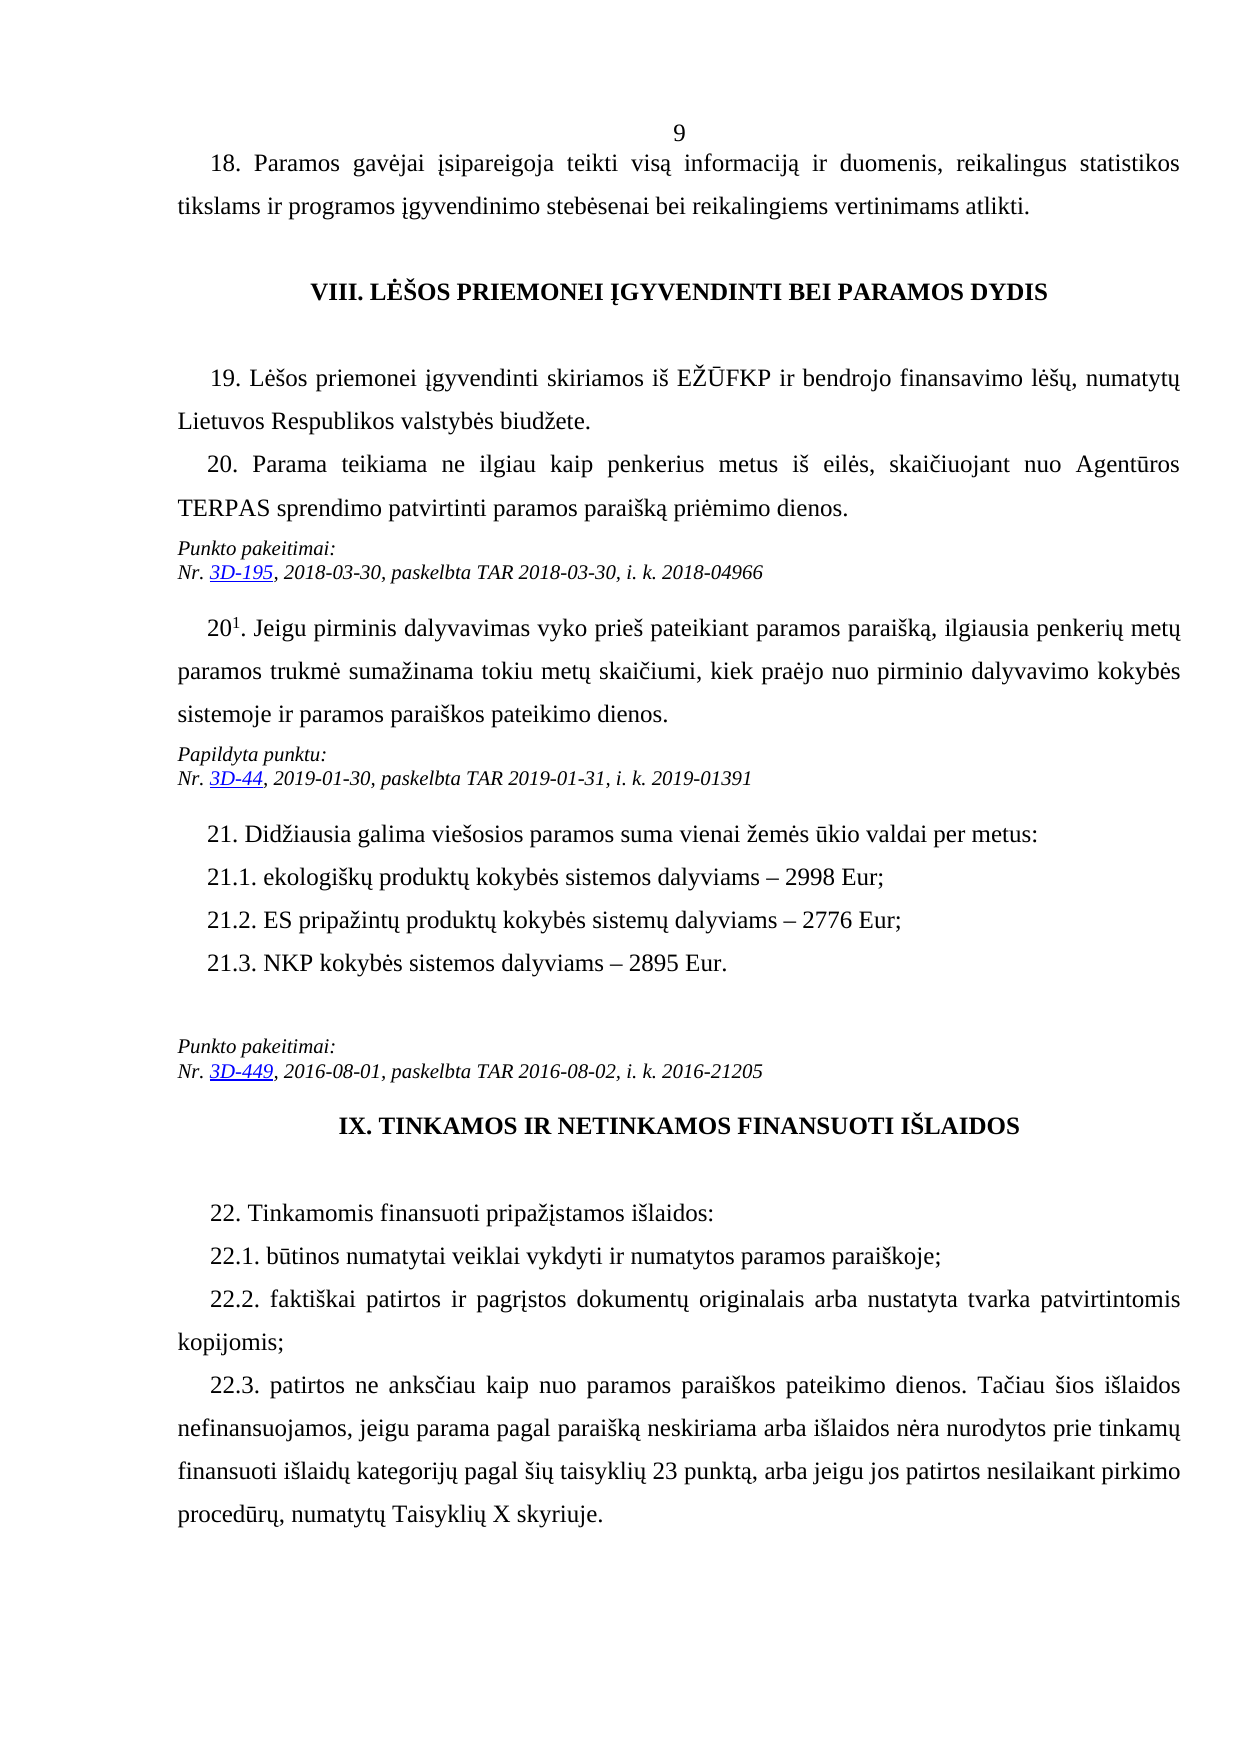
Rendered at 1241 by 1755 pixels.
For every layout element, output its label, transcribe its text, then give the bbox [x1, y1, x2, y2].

text 19. Lėšos priemonei įgyvendinti skiriamos iš EŽŪFKP ir bendrojo finansavimo lėšų, numatytų Lietuvos Respublikos valstybės biudžete. [177, 363, 1181, 435]
text 20. Parama teikiama ne ilgiau kaip penkerius metus iš eilės, skaičiuojant nuo Agentūros TERPAS sprendimo patvirtinti paramos paraišką priėmimo dienos. [177, 449, 1181, 521]
text Nr. 3D-44, 2019-01-30, paskelbta TAR 2019-01-31, i. k. 2019-01391 [177, 766, 1181, 790]
text 18. Paramos gavėjai įsipareigoja teikti visą informaciją ir duomenis, reikalingus statistikos tikslams ir programos įgyvendinimo stebėsenai bei reikalingiems vertinimams atlikti. [177, 148, 1181, 219]
text Nr. 3D-195, 2018-03-30, paskelbta TAR 2018-03-30, i. k. 2018-04966 [177, 560, 1181, 584]
text 22.3. patirtos ne anksčiau kaip nuo paramos paraiškos pateikimo dienos. Tačiau šios išlaidos nefinansuojamos, jeigu parama pagal paraišką neskiriama arba išlaidos nėra nurodytos prie tinkamų finansuoti išlaidų kategorijų pagal šių taisyklių 23 punktą, arba jeigu jos patirtos nesilaikant pirkimo procedūrų, numatytų Taisyklių X skyriuje. [177, 1370, 1181, 1528]
text 21. Didžiausia galima viešosios paramos suma vienai žemės ūkio valdai per metus: [177, 819, 1181, 848]
text 21.1. ekologiškų produktų kokybės sistemos dalyviams – 2998 Eur; [177, 862, 1181, 891]
text 21.3. NKP kokybės sistemos dalyviams – 2895 Eur. [177, 948, 1181, 977]
text 22. Tinkamomis finansuoti pripažįstamos išlaidos: [177, 1198, 1181, 1226]
text 201. Jeigu pirminis dalyvavimas vyko prieš pateikiant paramos paraišką, ilgiausia penkerių metų paramos trukmė sumažinama tokiu metų skaičiumi, kiek praėjo nuo pirminio dalyvavimo kokybės sistemoje ir paramos paraiškos pateikimo dienos. [177, 613, 1181, 728]
text Nr. 3D-449, 2016-08-01, paskelbta TAR 2016-08-02, i. k. 2016-21205 [177, 1058, 1181, 1083]
text 22.2. faktiškai patirtos ir pagrįstos dokumentų originalais arba nustatyta tvarka patvirtintomis kopijomis; [177, 1284, 1181, 1356]
text Papildyta punktu: [177, 742, 1181, 766]
text Punkto pakeitimai: [177, 536, 1181, 560]
text Punkto pakeitimai: [177, 1034, 1181, 1058]
text 22.1. būtinos numatytai veiklai vykdyti ir numatytos paramos paraiškoje; [177, 1241, 1181, 1269]
text VIII. LĖŠOS PRIEMONei ĮGYVENDINTI BEI PARAMOS DYDIS [177, 277, 1181, 306]
text IX. TINKAMOS IR NETINKAMOS FINANSUOTI IŠLAIDOS [177, 1111, 1181, 1140]
text 21.2. ES pripažintų produktų kokybės sistemų dalyviams – 2776 Eur; [177, 905, 1181, 934]
